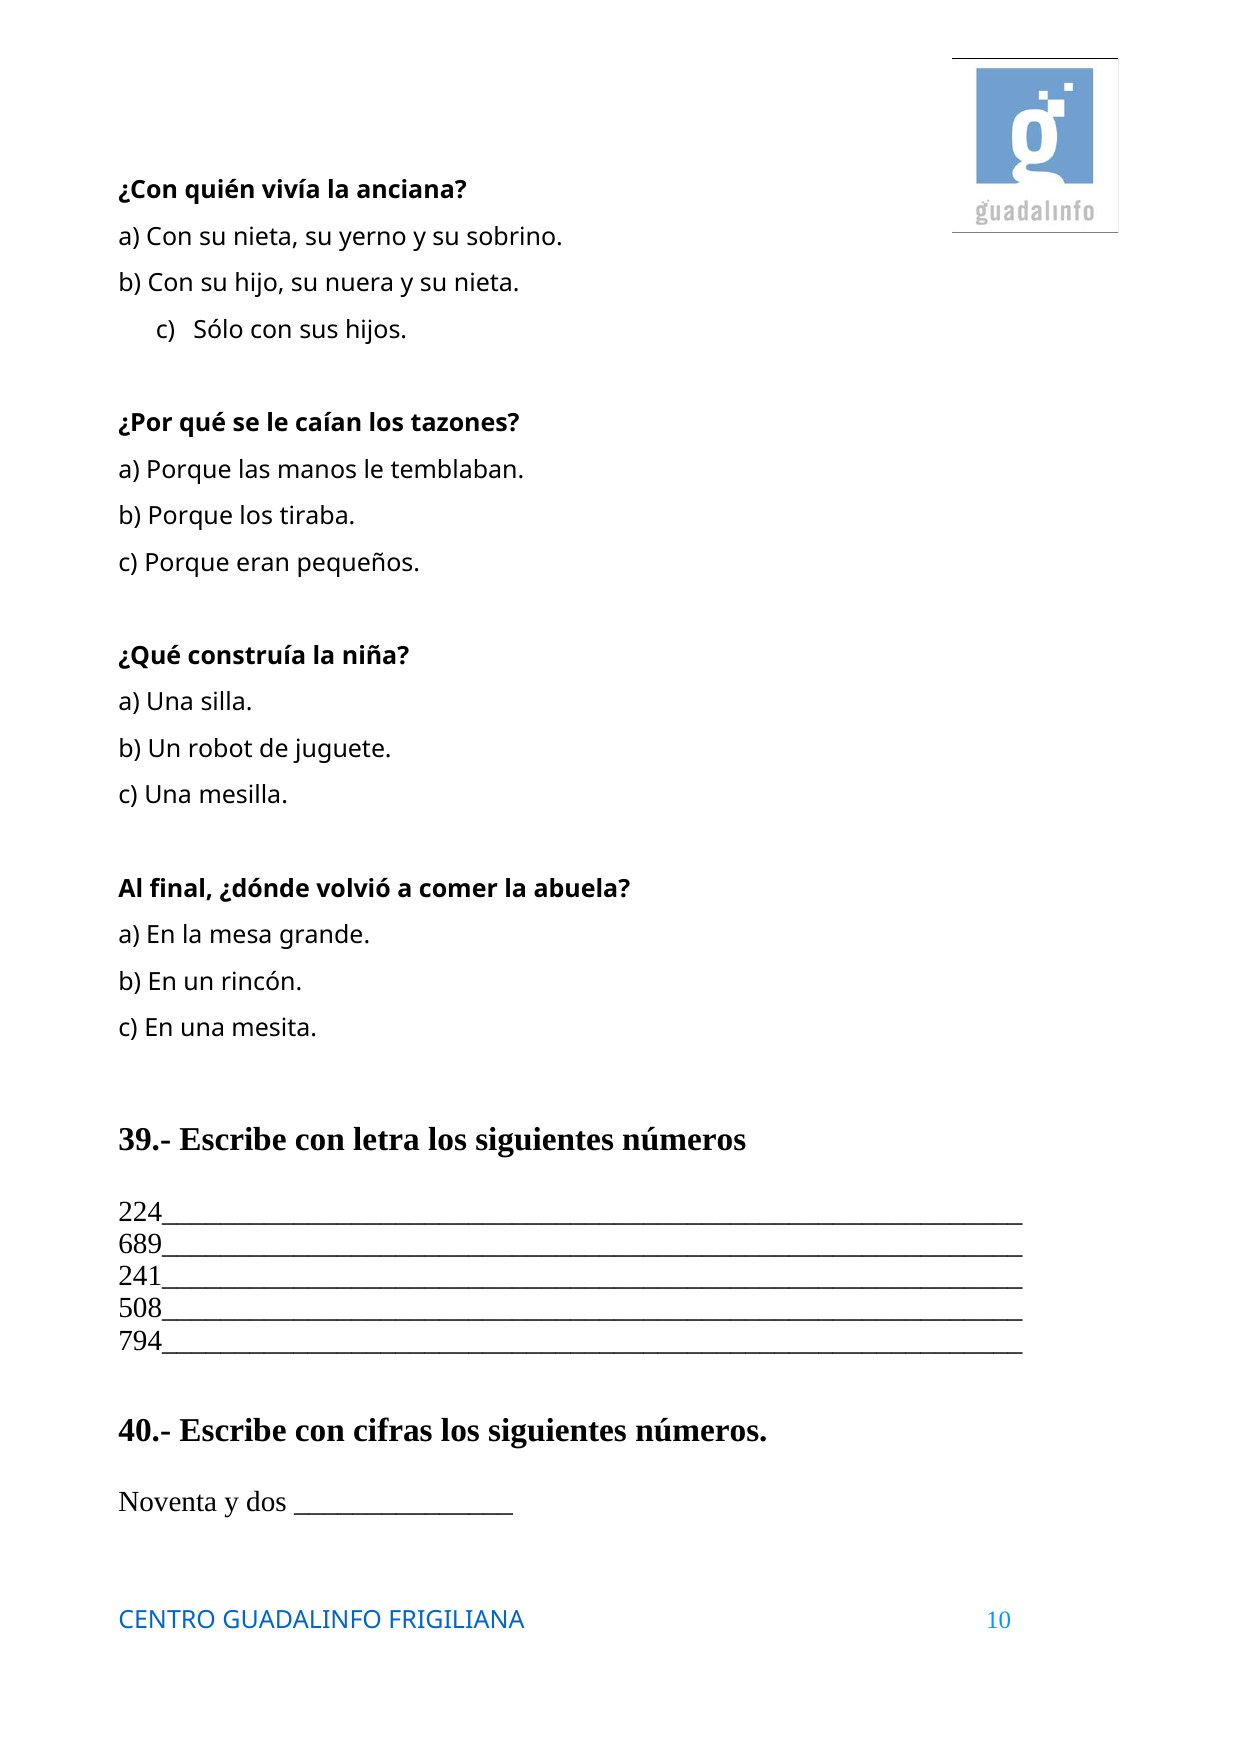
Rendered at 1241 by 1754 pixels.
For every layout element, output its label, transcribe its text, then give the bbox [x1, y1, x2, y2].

text 508___________________________________________________________ [118, 1292, 1122, 1324]
text c) Una mesilla. [118, 777, 1122, 811]
text b) Porque los tiraba. [118, 498, 1122, 532]
text 689___________________________________________________________ [118, 1227, 1122, 1259]
text Noventa y dos _______________ [118, 1486, 1122, 1518]
text c) Porque eran pequeños. [118, 544, 1122, 578]
text ¿Qué construía la niña? [118, 637, 1122, 672]
text b) En un rincón. [118, 963, 1122, 997]
text 39.- Escribe con letra los siguientes números [118, 1121, 1122, 1158]
text a) En la mesa grande. [118, 917, 1122, 951]
text a) Porque las manos le temblaban. [118, 451, 1122, 485]
text Al final, ¿dónde volvió a comer la abuela? [118, 870, 1122, 904]
text 794___________________________________________________________ [118, 1324, 1122, 1356]
text b) Con su hijo, su nuera y su nieta. [118, 265, 1122, 299]
text a) Con su nieta, su yerno y su sobrino. [118, 218, 1122, 252]
text ¿Por qué se le caían los tazones? [118, 405, 1122, 439]
picture [952, 58, 1119, 233]
list Sólo con sus hijos. [156, 312, 1122, 346]
text 241___________________________________________________________ [118, 1259, 1122, 1292]
text 224___________________________________________________________ [118, 1195, 1122, 1227]
text a) Una silla. [118, 684, 1122, 718]
text c) En una mesita. [118, 1010, 1122, 1044]
text b) Un robot de juguete. [118, 731, 1122, 765]
text 40.- Escribe con cifras los siguientes números. [118, 1412, 1122, 1449]
text ¿Con quién vivía la anciana? [118, 172, 950, 206]
